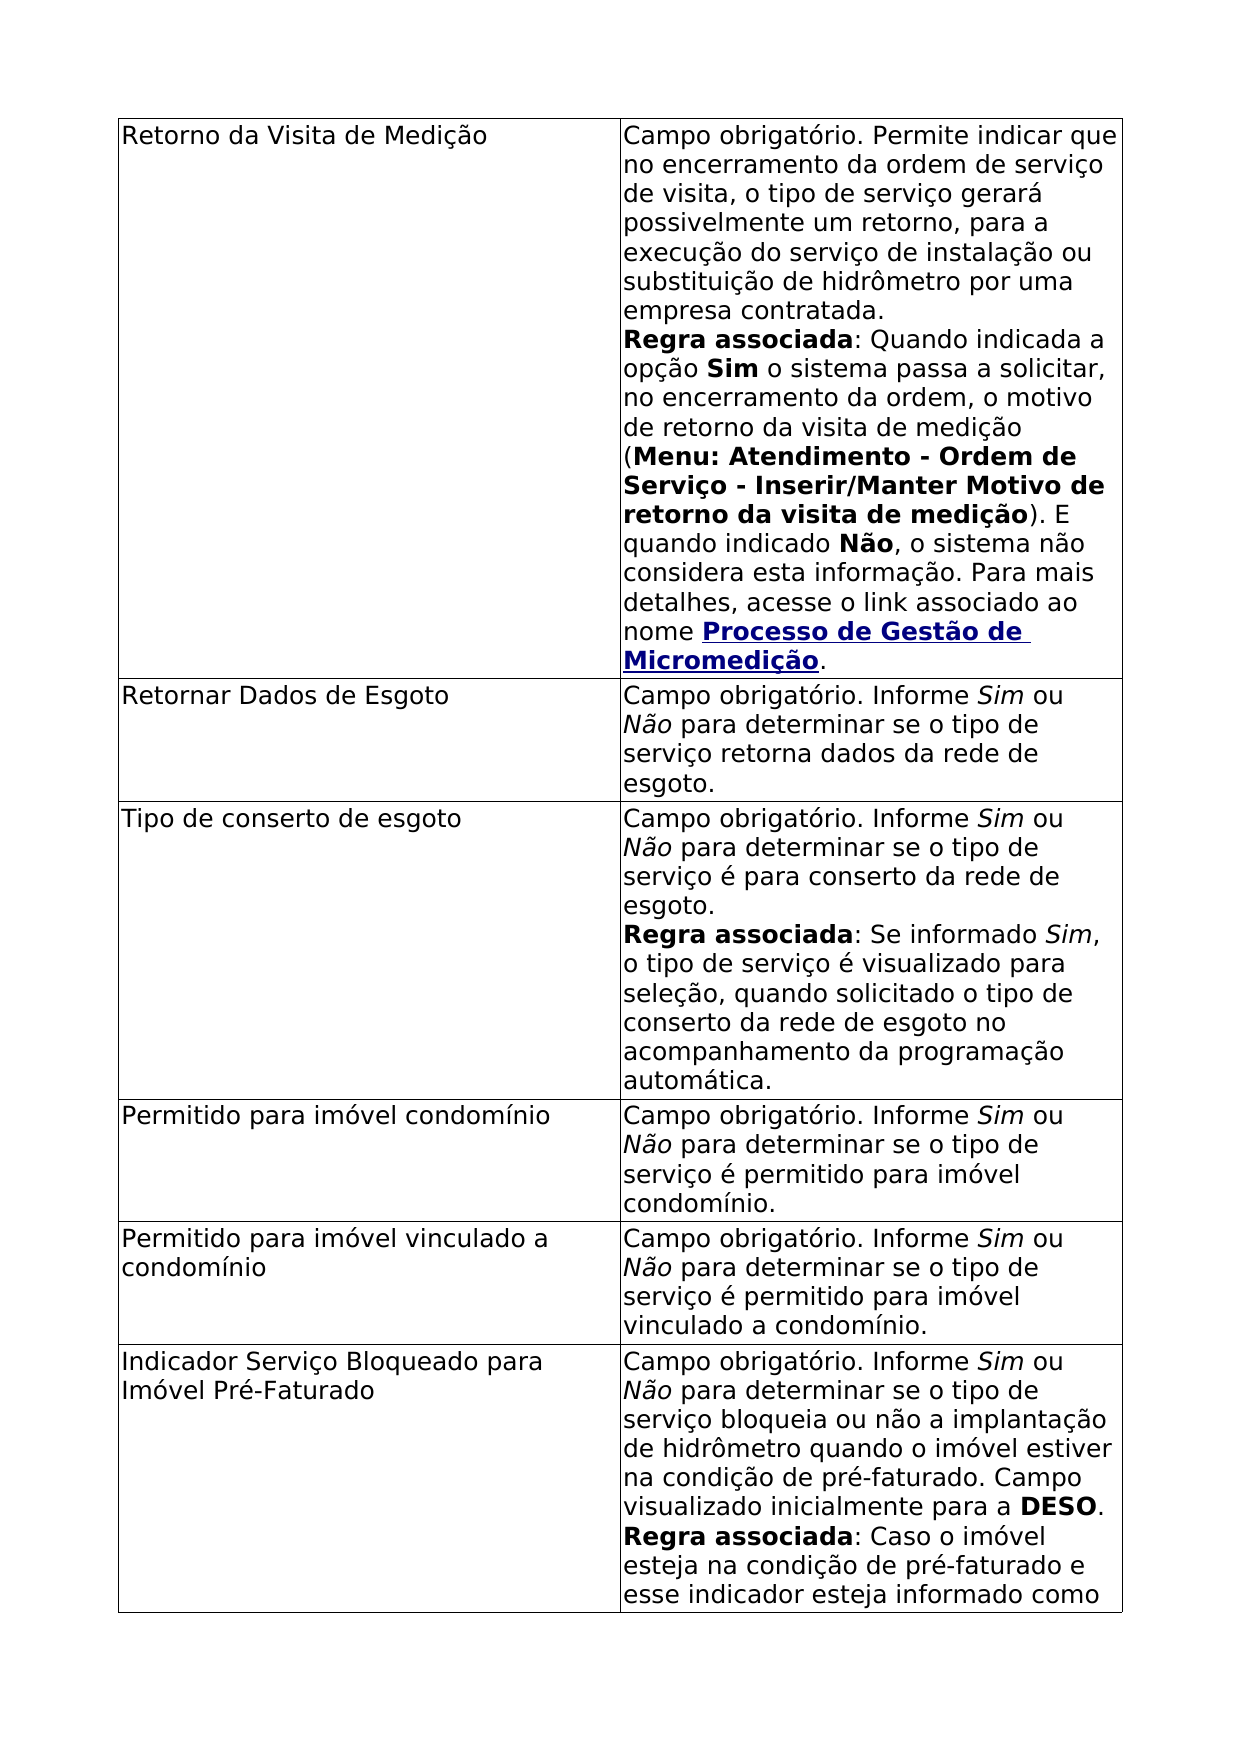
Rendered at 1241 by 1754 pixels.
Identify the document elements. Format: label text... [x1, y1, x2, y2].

table_cell Campo obrigatório. Informe Sim ou Não para determinar se o tipo de serviço é permitido para imóvel vinculado a condomínio. [621, 1222, 1122, 1344]
table_cell Permitido para imóvel vinculado a condomínio [119, 1222, 620, 1344]
table_cell Campo obrigatório. Permite indicar que no encerramento da ordem de serviço de visita, o tipo de serviço gerará possivelmente um retorno, para a execução do serviço de instalação ou substituição de hidrômetro por uma empresa contratada. Regra associada: Quando indicada a opção Sim o sistema passa a solicitar, no encerramento da ordem, o motivo de retorno da visita de medição (Menu: Atendimento - Ordem de Serviço - Inserir/Manter Motivo de retorno da visita de medição). E quando indicado Não, o sistema não considera esta informação. Para mais detalhes, acesse o link associado ao nome Processo de Gestão de Micromedição. [621, 119, 1122, 678]
table_cell Retorno da Visita de Medição [119, 119, 620, 678]
table_cell Campo obrigatório. Informe Sim ou Não para determinar se o tipo de serviço é para conserto da rede de esgoto. Regra associada: Se informado Sim, o tipo de serviço é visualizado para seleção, quando solicitado o tipo de conserto da rede de esgoto no acompanhamento da programação automática. [621, 802, 1122, 1098]
table_cell Campo obrigatório. Informe Sim ou Não para determinar se o tipo de serviço bloqueia ou não a implantação de hidrômetro quando o imóvel estiver na condição de pré-faturado. Campo visualizado inicialmente para a DESO. Regra associada: Caso o imóvel esteja na condição de pré-faturado e esse indicador esteja informado como [621, 1345, 1122, 1612]
table_cell Indicador Serviço Bloqueado para Imóvel Pré-Faturado [119, 1345, 620, 1612]
table_cell Retornar Dados de Esgoto [119, 679, 620, 801]
table_cell Permitido para imóvel condomínio [119, 1100, 620, 1221]
table_cell Tipo de conserto de esgoto [119, 802, 620, 1098]
table_cell Campo obrigatório. Informe Sim ou Não para determinar se o tipo de serviço é permitido para imóvel condomínio. [621, 1100, 1122, 1221]
table_cell Campo obrigatório. Informe Sim ou Não para determinar se o tipo de serviço retorna dados da rede de esgoto. [621, 679, 1122, 801]
